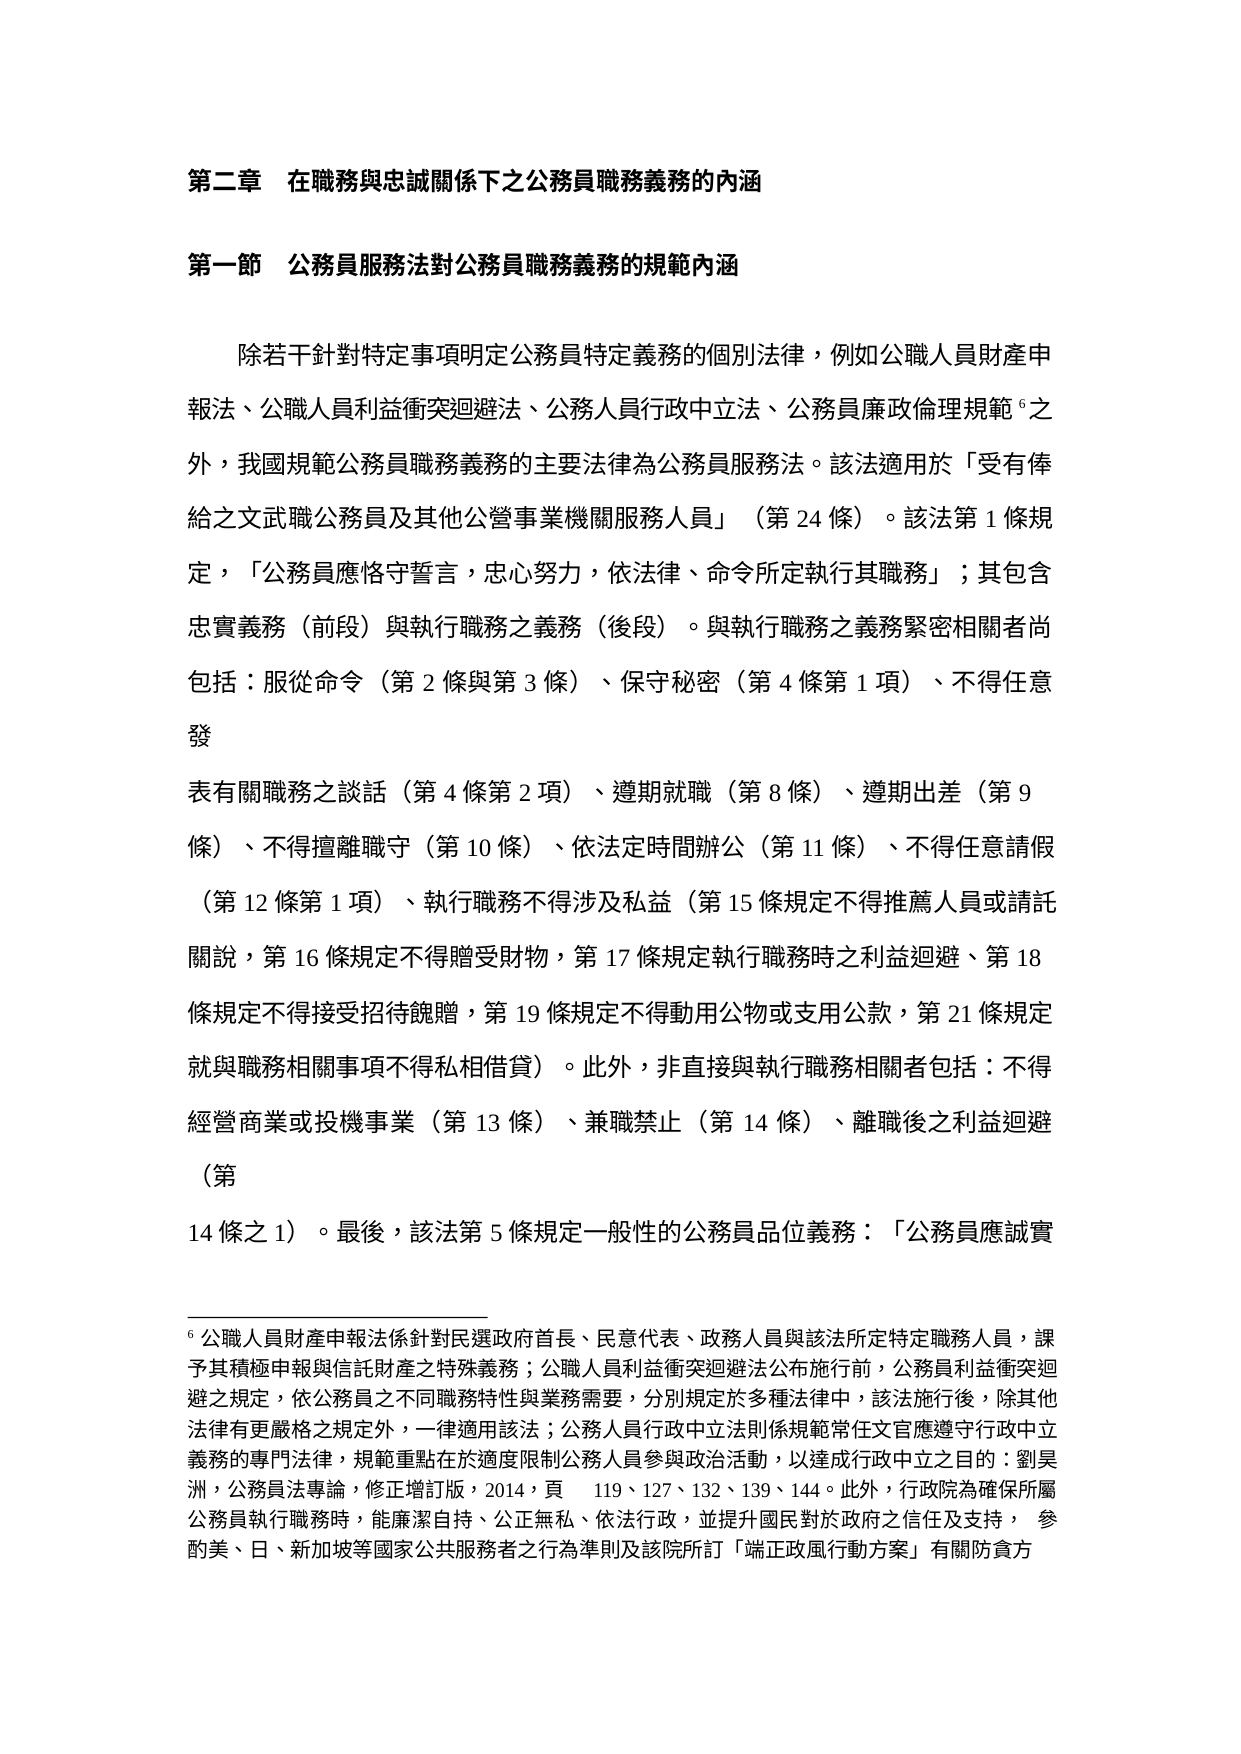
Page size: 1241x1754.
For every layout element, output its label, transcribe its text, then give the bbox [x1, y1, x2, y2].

subtitle 第一節 公務員服務法對公務員職務義務的規範內涵 [187, 248, 1096, 282]
text 條）、不得擅離職守（第 10 條）、依法定時間辦公（第 11 條）、不得任意請假 [187, 829, 1096, 863]
text 關說，第 16 條規定不得贈受財物，第 17 條規定執行職務時之利益迴避、第 18 [187, 940, 1096, 974]
text 除若干針對特定事項明定公務員特定義務的個別法律，例如公職人員財產申報法、公職人員利益衝突迴避法、公務人員行政中立法、公務員廉政倫理規範6之外，我國規範公務員職務義務的主要法律為公務員服務法。該法適用於「受有俸給之文武職公務員及其他公營事業機關服務人員」（第 24 條）。該法第 1 條規定，「公務員應恪守誓言，忠心努力，依法律、命令所定執行其職務」；其包含忠實義務（前段）與執行職務之義務（後段）。與執行職務之義務緊密相關者尚包括：服從命令（第 2 條與第 3 條）、保守秘密（第 4 條第 1 項）、不得任意發 [187, 337, 1054, 753]
subtitle 第二章 在職務與忠誠關係下之公務員職務義務的內涵 [187, 158, 1096, 198]
text 6 公職人員財產申報法係針對民選政府首長、民意代表、政務人員與該法所定特定職務人員，課予其積極申報與信託財產之特殊義務；公職人員利益衝突迴避法公布施行前，公務員利益衝突迴避之規定，依公務員之不同職務特性與業務需要，分別規定於多種法律中，該法施行後，除其他法律有更嚴格之規定外，一律適用該法；公務人員行政中立法則係規範常任文官應遵守行政中立義務的專門法律，規範重點在於適度限制公務人員參與政治活動，以達成行政中立之目的：劉昊洲，公務員法專論，修正增訂版，2014，頁 119、127、132、139、144。此外，行政院為確保所屬公務員執行職務時，能廉潔自持、公正無私、依法行政，並提升國民對於政府之信任及支持， 參酌美、日、新加坡等國家公共服務者之行為準則及該院所訂「端正政風行動方案」有關防貪方 [187, 1324, 1058, 1563]
text 14 條之 1）。最後，該法第 5 條規定一般性的公務員品位義務：「公務員應誠實 [187, 1213, 1096, 1248]
text （第 12 條第 1 項）、執行職務不得涉及私益（第 15 條規定不得推薦人員或請託 [187, 885, 1096, 919]
text 條規定不得接受招待餽贈，第 19 條規定不得動用公物或支用公款，第 21 條規定就與職務相關事項不得私相借貸）。此外，非直接與執行職務相關者包括：不得經營商業或投機事業（第 13 條）、兼職禁止（第 14 條）、離職後之利益迴避（第 [187, 995, 1054, 1193]
text 表有關職務之談話（第 4 條第 2 項）、遵期就職（第 8 條）、遵期出差（第 9 [187, 773, 1096, 808]
